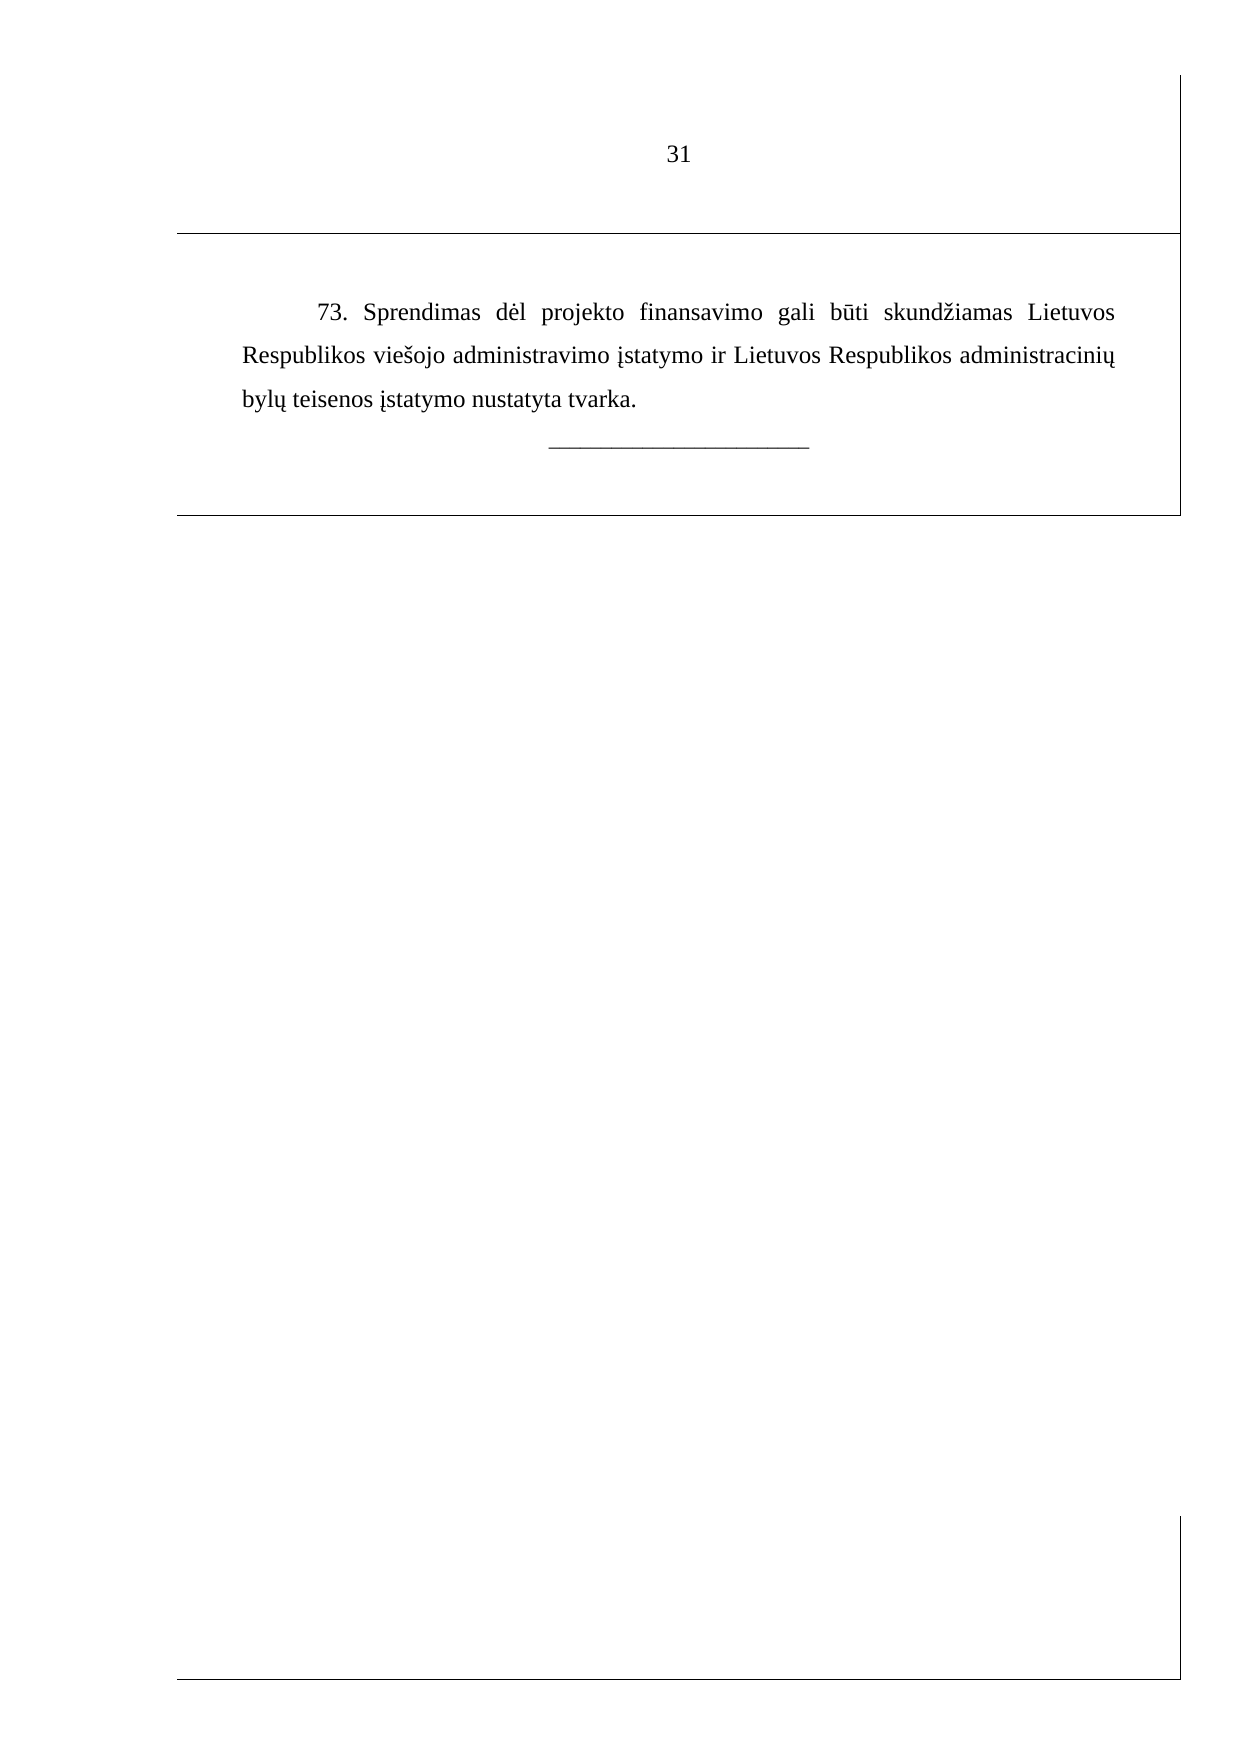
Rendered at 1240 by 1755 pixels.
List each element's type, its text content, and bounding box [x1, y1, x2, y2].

text 73. Sprendimas dėl projekto finansavimo gali būti skundžiamas Lietuvos Respublikos viešojo administravimo įstatymo ir Lietuvos Respublikos administracinių bylų teisenos įstatymo nustatyta tvarka. [177, 233, 1180, 362]
text _________________________ [177, 362, 1181, 515]
